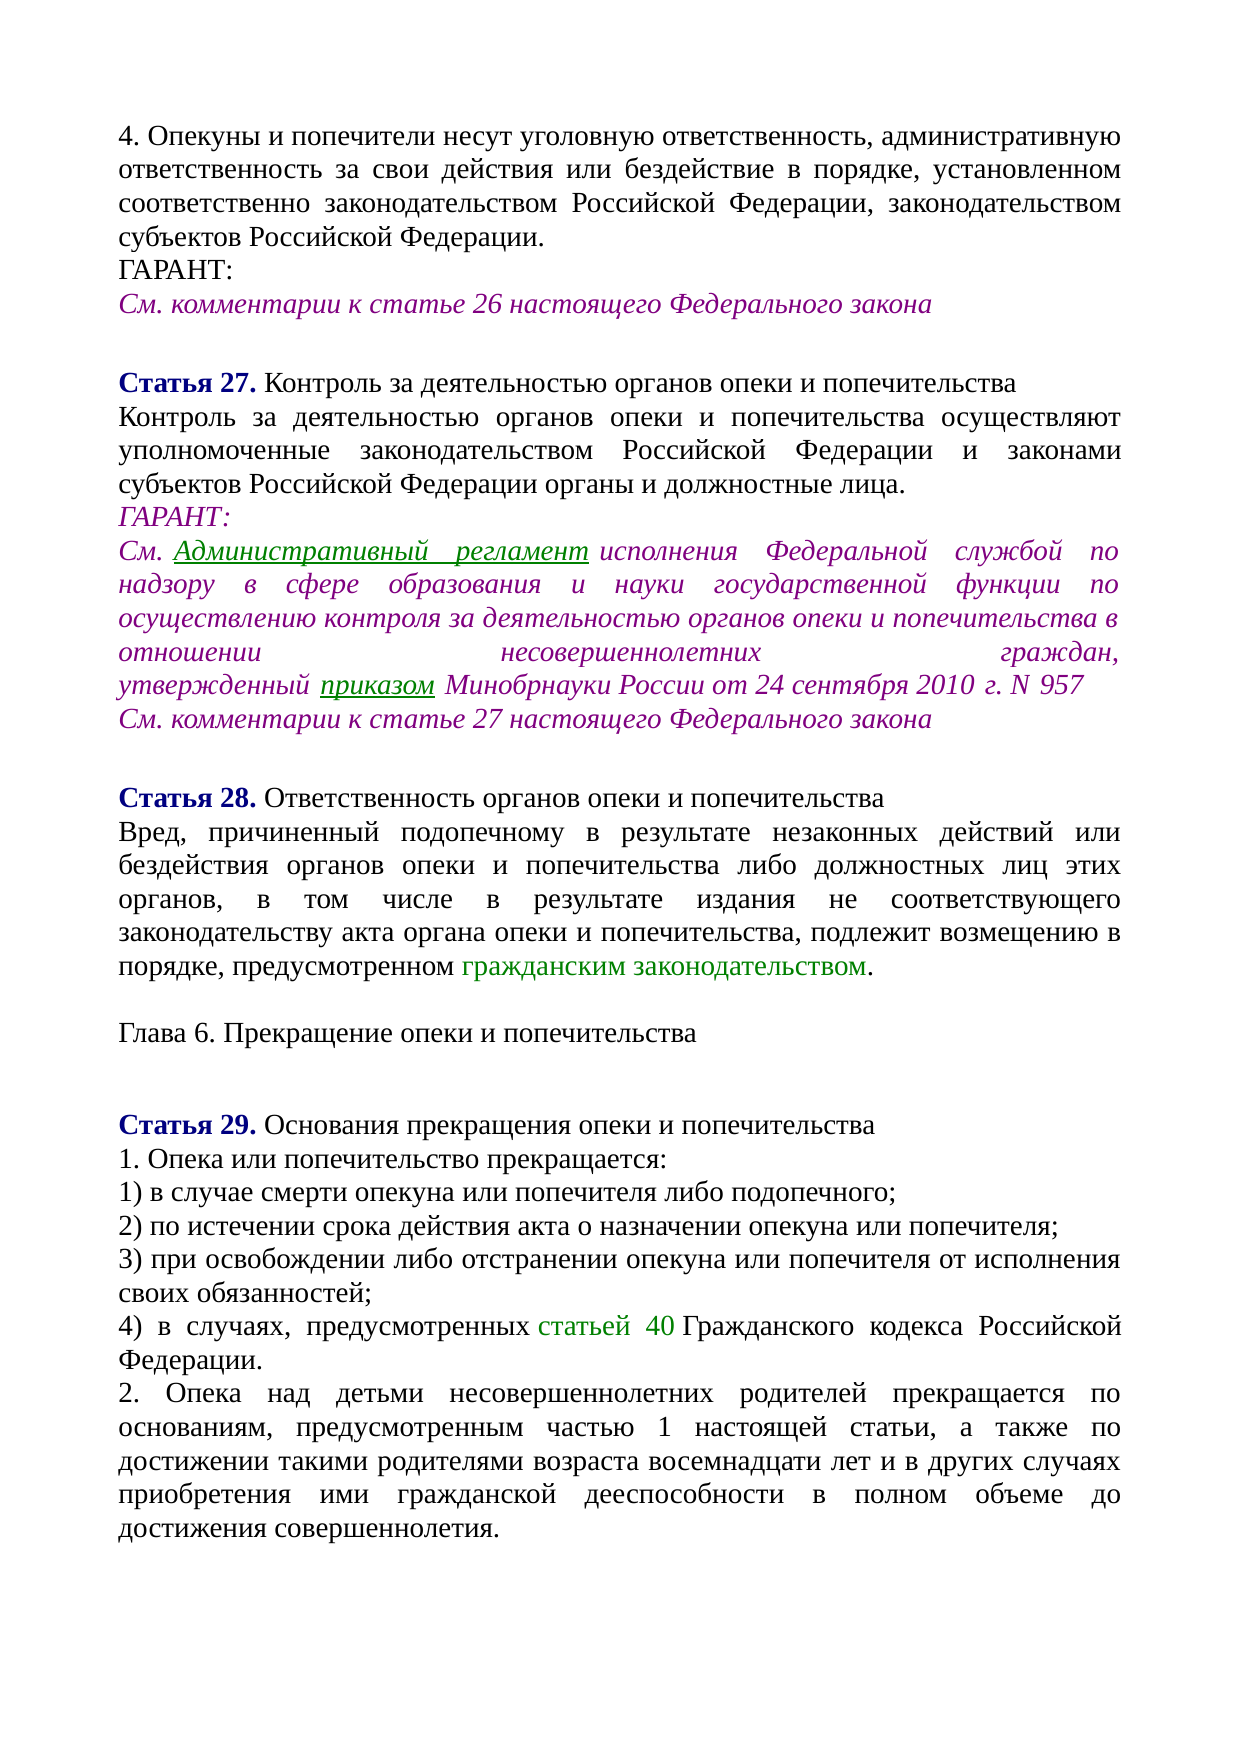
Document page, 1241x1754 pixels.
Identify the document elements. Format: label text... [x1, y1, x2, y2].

subtitle ГАРАНТ: [118, 499, 1122, 533]
text См. Административный регламент исполнения Федеральной службой по надзору в сфере образования и науки государственной функции по осуществлению контроля за деятельностью органов опеки и попечительства в отношении несовершеннолетних граждан, утвержденный приказом Минобрнауки России от 24 сентября 2010 г. N 957 [118, 533, 1122, 701]
text 2) по истечении срока действия акта о назначении опекуна или попечителя; [118, 1208, 1122, 1241]
text См. комментарии к статье 26 настоящего Федерального закона [118, 286, 1122, 319]
text См. комментарии к статье 27 настоящего Федерального закона [118, 701, 1122, 734]
text 1) в случае смерти опекуна или попечителя либо подопечного; [118, 1174, 1122, 1208]
text Статья 29. Основания прекращения опеки и попечительства [118, 1107, 1122, 1141]
text 3) при освобождении либо отстранении опекуна или попечителя от исполнения своих обязанностей; [118, 1241, 1122, 1308]
text Статья 27. Контроль за деятельностью органов опеки и попечительства [118, 365, 1122, 399]
text Глава 6. Прекращение опеки и попечительства [118, 982, 1122, 1049]
text 4) в случаях, предусмотренных статьей 40 Гражданского кодекса Российской Федерации. [118, 1308, 1122, 1376]
text 2. Опека над детьми несовершеннолетних родителей прекращается по основаниям, предусмотренным частью 1 настоящей статьи, а также по достижении такими родителями возраста восемнадцати лет и в других случаях приобретения ими гражданской дееспособности в полном объеме до достижения совершеннолетия. [118, 1376, 1122, 1543]
text Статья 28. Ответственность органов опеки и попечительства [118, 780, 1122, 814]
subtitle ГАРАНТ: [118, 252, 1122, 286]
text 4. Опекуны и попечители несут уголовную ответственность, административную ответственность за свои действия или бездействие в порядке, установленном соответственно законодательством Российской Федерации, законодательством субъектов Российской Федерации. [118, 118, 1122, 252]
text Вред, причиненный подопечному в результате незаконных действий или бездействия органов опеки и попечительства либо должностных лиц этих органов, в том числе в результате издания не соответствующего законодательству акта органа опеки и попечительства, подлежит возмещению в порядке, предусмотренном гражданским законодательством. [118, 814, 1122, 982]
text Контроль за деятельностью органов опеки и попечительства осуществляют уполномоченные законодательством Российской Федерации и законами субъектов Российской Федерации органы и должностные лица. [118, 399, 1122, 499]
text 1. Опека или попечительство прекращается: [118, 1141, 1122, 1174]
